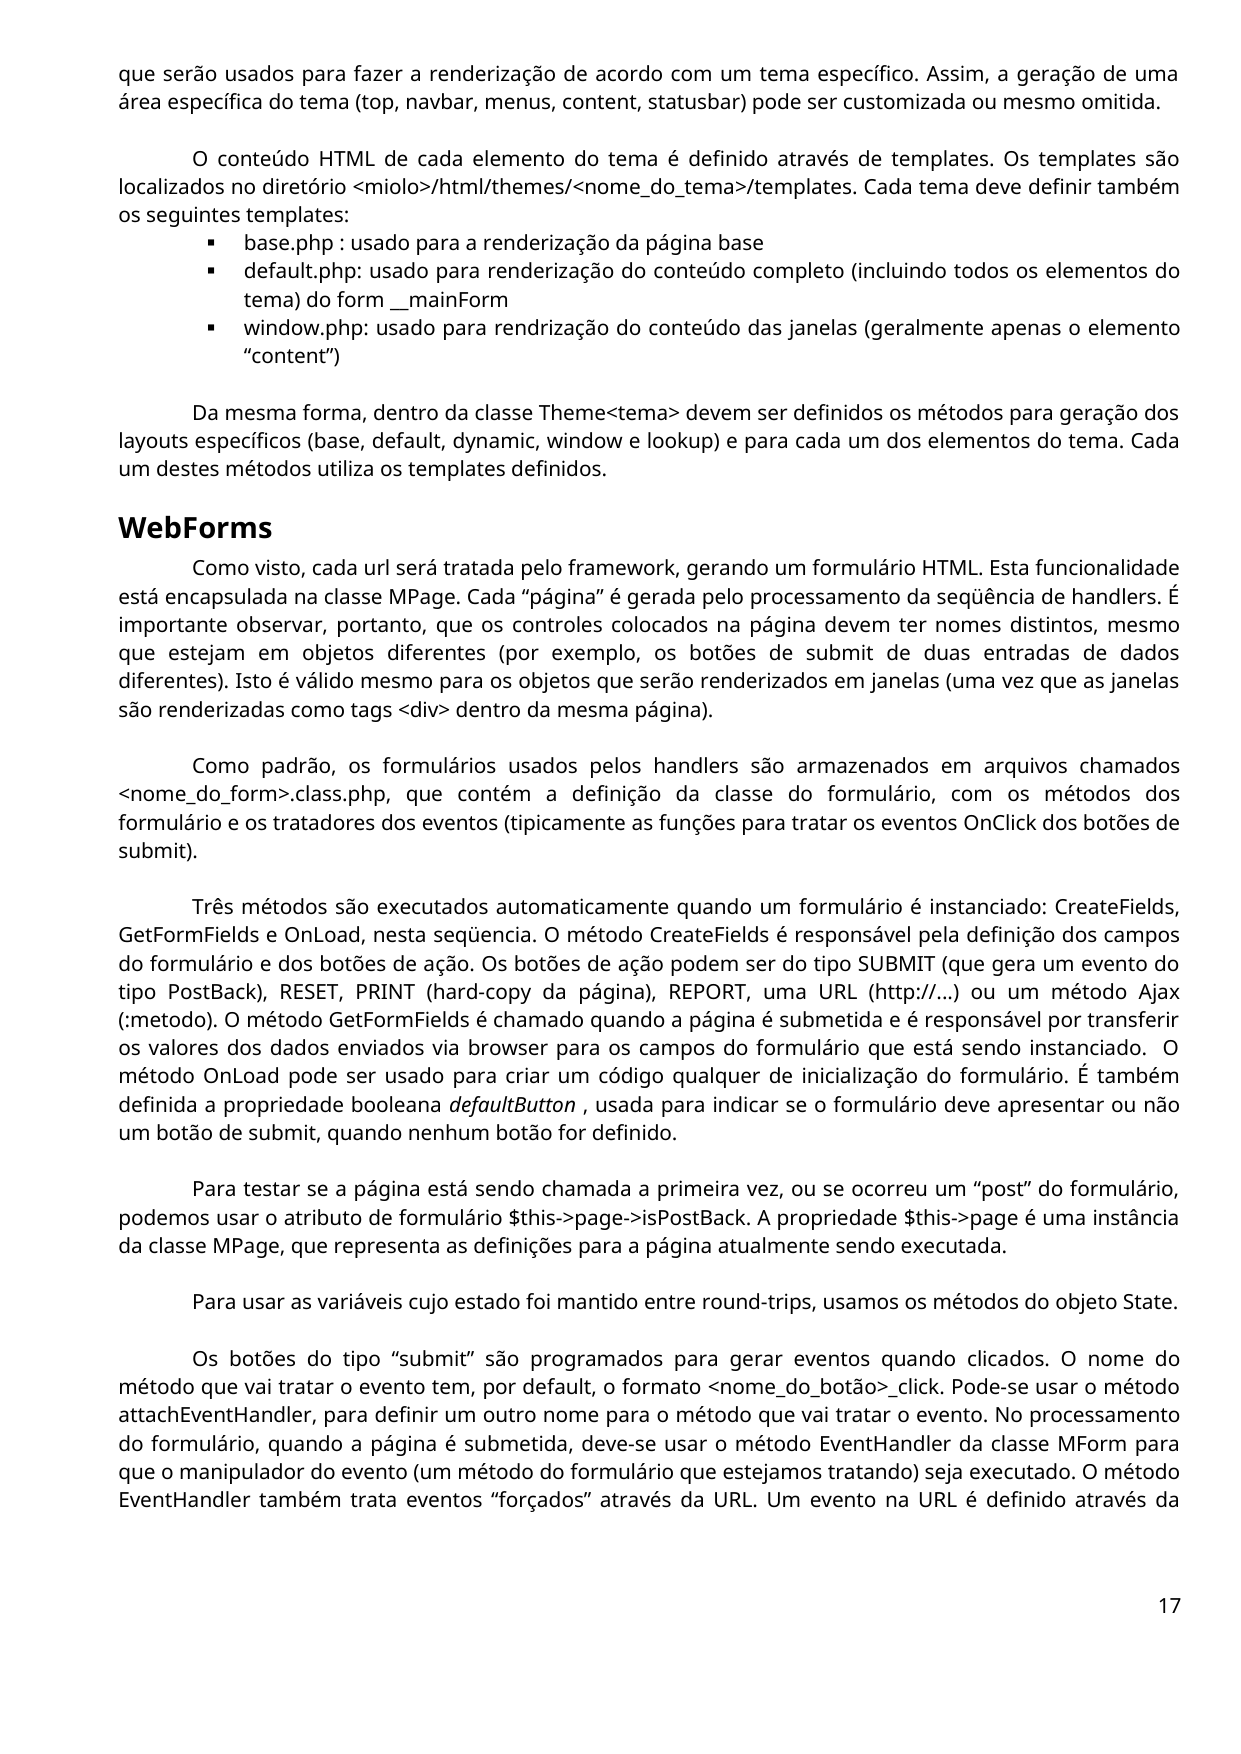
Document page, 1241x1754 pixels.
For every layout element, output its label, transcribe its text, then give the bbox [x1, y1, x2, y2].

list base.php : usado para a renderização da página base [206, 228, 1181, 257]
list window.php: usado para rendrização do conteúdo das janelas (geralmente apenas o elemento “content”) [206, 313, 1181, 369]
text Como padrão, os formulários usados pelos handlers são armazenados em arquivos chamados <nome_do_form>.class.php, que contém a definição da classe do formulário, com os métodos dos formulário e os tratadores dos eventos (tipicamente as funções para tratar os eventos OnClick dos botões de submit). [118, 751, 1181, 864]
text Os botões do tipo “submit” são programados para gerar eventos quando clicados. O nome do método que vai tratar o evento tem, por default, o formato <nome_do_botão>_click. Pode-se usar o método attachEventHandler, para definir um outro nome para o método que vai tratar o evento. No processamento do formulário, quando a página é submetida, deve-se usar o método EventHandler da classe MForm para que o manipulador do evento (um método do formulário que estejamos tratando) seja executado. O método EventHandler também trata eventos “forçados” através da URL. Um evento na URL é definido através da [118, 1344, 1181, 1513]
text que serão usados para fazer a renderização de acordo com um tema específico. Assim, a geração de uma área específica do tema (top, navbar, menus, content, statusbar) pode ser customizada ou mesmo omitida. [118, 59, 1181, 116]
subtitle WebForms [118, 507, 1181, 547]
text Para usar as variáveis cujo estado foi mantido entre round-trips, usamos os métodos do objeto State. [118, 1287, 1181, 1316]
text Da mesma forma, dentro da classe Theme<tema> devem ser definidos os métodos para geração dos layouts específicos (base, default, dynamic, window e lookup) e para cada um dos elementos do tema. Cada um destes métodos utiliza os templates definidos. [118, 398, 1181, 482]
text Como visto, cada url será tratada pelo framework, gerando um formulário HTML. Esta funcionalidade está encapsulada na classe MPage. Cada “página” é gerada pelo processamento da seqüência de handlers. É importante observar, portanto, que os controles colocados na página devem ter nomes distintos, mesmo que estejam em objetos diferentes (por exemplo, os botões de submit de duas entradas de dados diferentes). Isto é válido mesmo para os objetos que serão renderizados em janelas (uma vez que as janelas são renderizadas como tags <div> dentro da mesma página). [118, 553, 1181, 723]
text Três métodos são executados automaticamente quando um formulário é instanciado: CreateFields, GetFormFields e OnLoad, nesta seqüencia. O método CreateFields é responsável pela definição dos campos do formulário e dos botões de ação. Os botões de ação podem ser do tipo SUBMIT (que gera um evento do tipo PostBack), RESET, PRINT (hard-copy da página), REPORT, uma URL (http://...) ou um método Ajax (:metodo). O método GetFormFields é chamado quando a página é submetida e é responsável por transferir os valores dos dados enviados via browser para os campos do formulário que está sendo instanciado. O método OnLoad pode ser usado para criar um código qualquer de inicialização do formulário. É também definida a propriedade booleana defaultButton , usada para indicar se o formulário deve apresentar ou não um botão de submit, quando nenhum botão for definido. [118, 892, 1181, 1146]
text O conteúdo HTML de cada elemento do tema é definido através de templates. Os templates são localizados no diretório <miolo>/html/themes/<nome_do_tema>/templates. Cada tema deve definir também os seguintes templates: [118, 144, 1181, 228]
list default.php: usado para renderização do conteúdo completo (incluindo todos os elementos do tema) do form __mainForm [206, 257, 1181, 313]
text Para testar se a página está sendo chamada a primeira vez, ou se ocorreu um “post” do formulário, podemos usar o atributo de formulário $this->page->isPostBack. A propriedade $this->page é uma instância da classe MPage, que representa as definições para a página atualmente sendo executada. [118, 1174, 1181, 1259]
